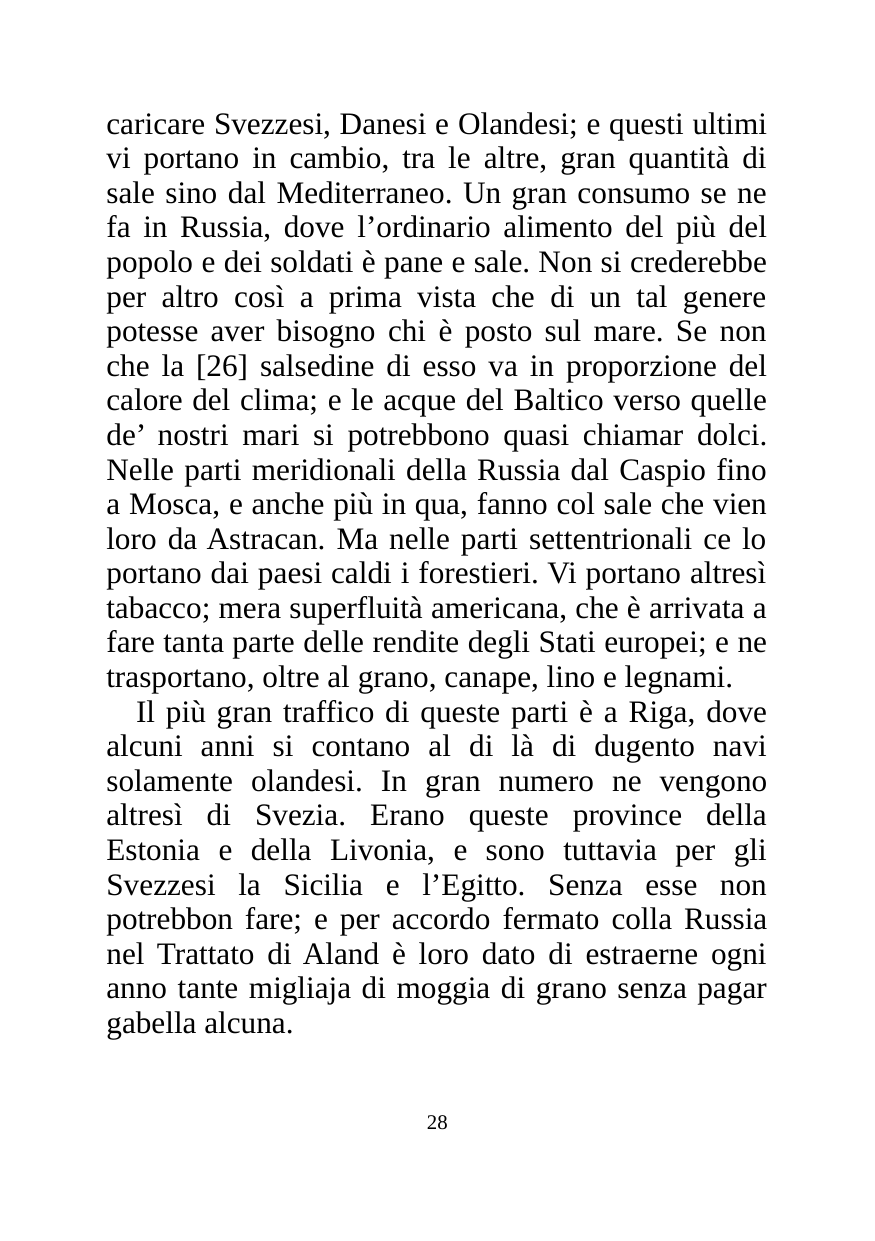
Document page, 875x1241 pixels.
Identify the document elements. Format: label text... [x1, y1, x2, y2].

text caricare Svezzesi, Danesi e Olandesi; e questi ultimi vi portano in cambio, tra le altre, gran quantità di sale sino dal Mediterraneo. Un gran consumo se ne fa in Russia, dove l’ordinario alimento del più del popolo e dei soldati è pane e sale. Non si crederebbe per altro così a prima vista che di un tal genere potesse aver bisogno chi è posto sul mare. Se non che la [26] salsedine di esso va in proporzione del calore del clima; e le acque del Baltico verso quelle de’ nostri mari si potrebbono quasi chiamar dolci. Nelle parti meridionali della Russia dal Caspio fino a Mosca, e anche più in qua, fanno col sale che vien loro da Astracan. Ma nelle parti settentrionali ce lo portano dai paesi caldi i forestieri. Vi portano altresì tabacco; mera superfluità americana, che è arrivata a fare tanta parte delle rendite degli Stati europei; e ne trasportano, oltre al grano, canape, lino e legnami. [106, 106, 768, 694]
text Il più gran traffico di queste parti è a Riga, dove alcuni anni si contano al di là di dugento navi solamente olandesi. In gran numero ne vengono altresì di Svezia. Erano queste province della Estonia e della Livonia, e sono tuttavia per gli Svezzesi la Sicilia e l’Egitto. Senza esse non potrebbon fare; e per accordo fermato colla Russia nel Trattato di Aland è loro dato di estraerne ogni anno tante migliaja di moggia di grano senza pagar gabella alcuna. [106, 694, 768, 1040]
